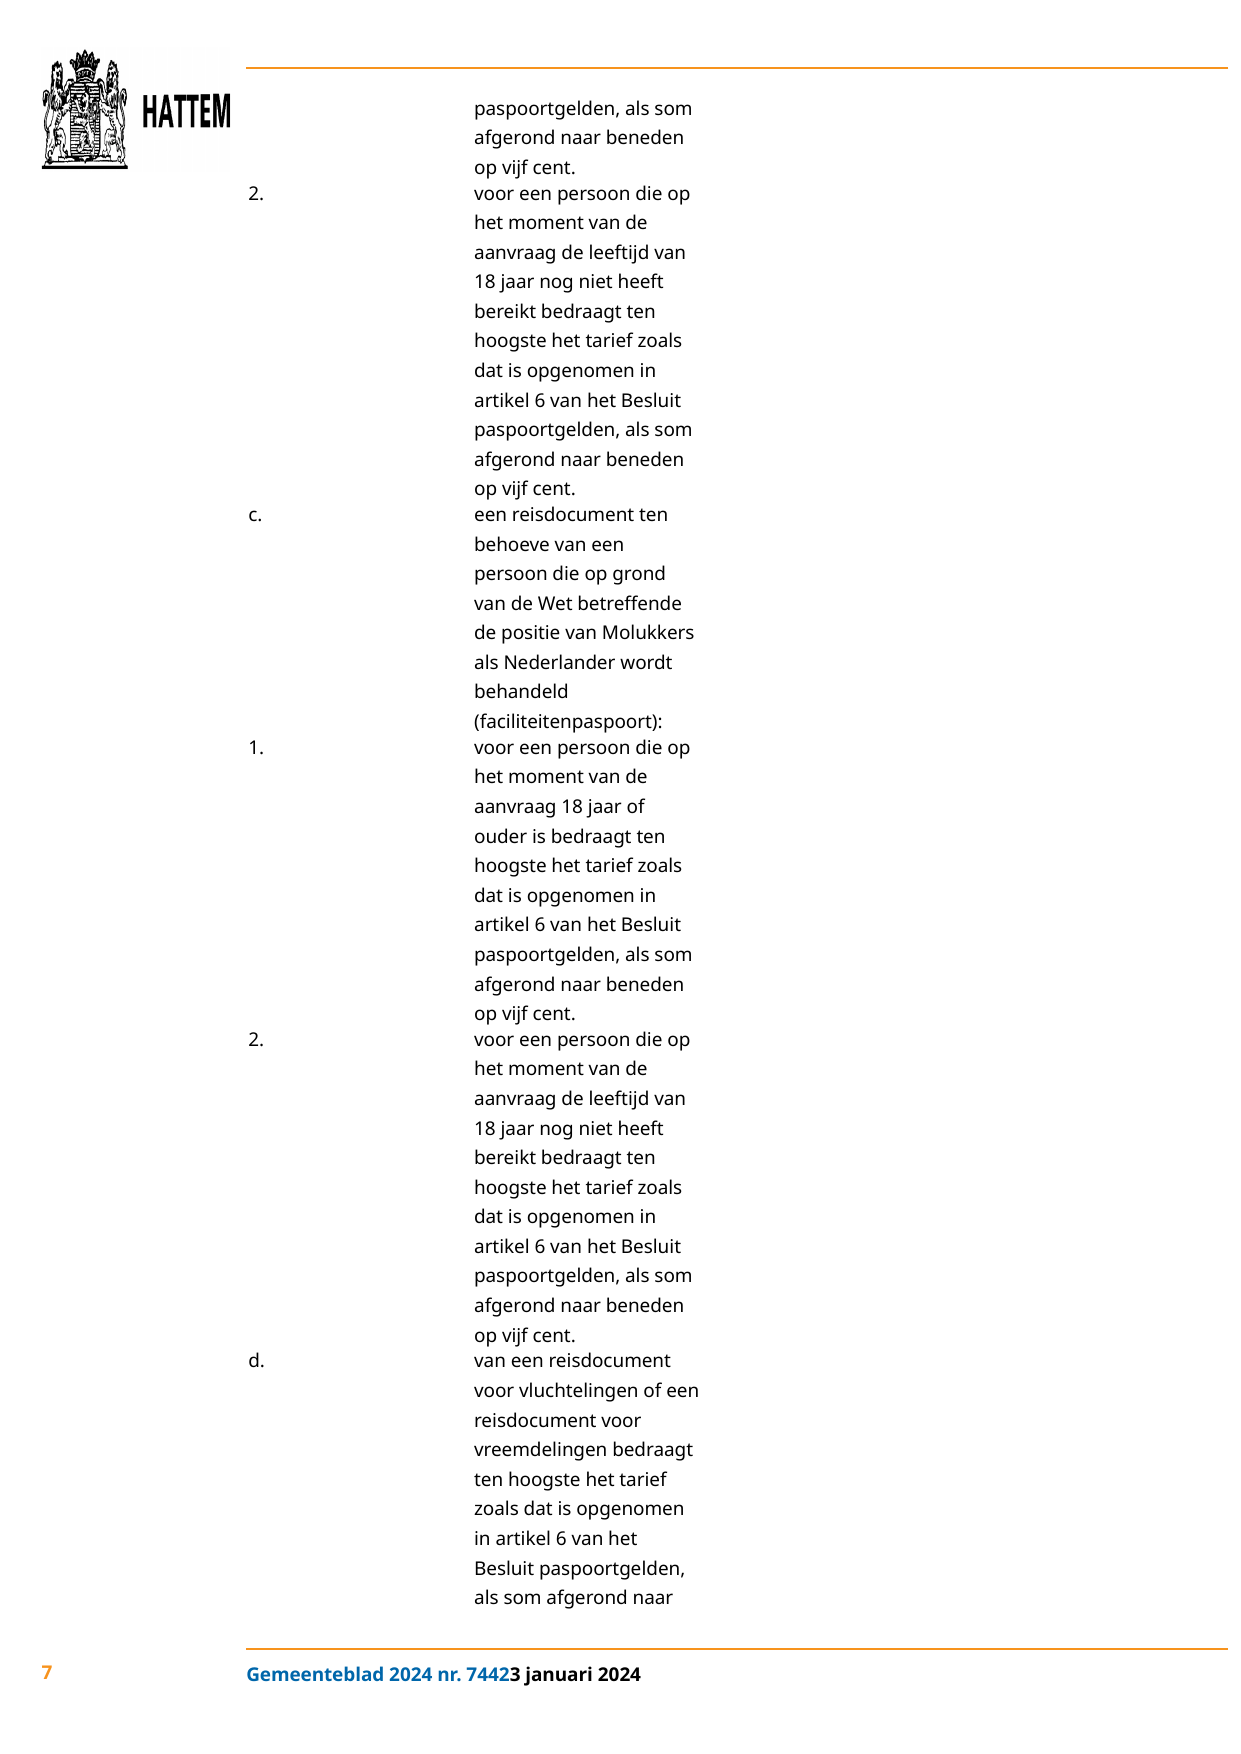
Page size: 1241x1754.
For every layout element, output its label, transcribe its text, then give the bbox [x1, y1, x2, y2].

table_cell [248, 95, 474, 180]
table_cell d. [248, 1348, 474, 1610]
table_cell paspoortgelden, als som afgerond naar beneden op vijf cent. [474, 95, 700, 180]
table_cell een reisdocument ten behoeve van een persoon die op grond van de Wet betreffende de positie van Molukkers als Nederlander wordt behandeld (faciliteitenpaspoort): [474, 501, 700, 734]
table_cell 2. [248, 1026, 474, 1348]
table_cell voor een persoon die op het moment van de aanvraag de leeftijd van 18 jaar nog niet heeft bereikt bedraagt ten hoogste het tarief zoals dat is opgenomen in artikel 6 van het Besluit paspoortgelden, als som afgerond naar beneden op vijf cent. [474, 180, 700, 501]
table_cell [926, 180, 1152, 501]
table_cell [700, 180, 926, 501]
table_cell [926, 1026, 1152, 1348]
table_cell [700, 1348, 926, 1610]
table_cell c. [248, 501, 474, 734]
table_cell voor een persoon die op het moment van de aanvraag de leeftijd van 18 jaar nog niet heeft bereikt bedraagt ten hoogste het tarief zoals dat is opgenomen in artikel 6 van het Besluit paspoortgelden, als som afgerond naar beneden op vijf cent. [474, 1026, 700, 1348]
table_cell 1. [248, 734, 474, 1026]
table_cell van een reisdocument voor vluchtelingen of een reisdocument voor vreemdelingen bedraagt ten hoogste het tarief zoals dat is opgenomen in artikel 6 van het Besluit paspoortgelden, als som afgerond naar [474, 1348, 700, 1610]
table_cell [700, 734, 926, 1026]
picture [41, 47, 231, 172]
table_cell 2. [248, 180, 474, 501]
table_cell [700, 1026, 926, 1348]
table_cell [700, 95, 926, 180]
table_cell [700, 501, 1152, 734]
table_cell voor een persoon die op het moment van de aanvraag 18 jaar of ouder is bedraagt ten hoogste het tarief zoals dat is opgenomen in artikel 6 van het Besluit paspoortgelden, als som afgerond naar beneden op vijf cent. [474, 734, 700, 1026]
table_cell [926, 734, 1152, 1026]
table_cell [926, 1348, 1152, 1610]
table_cell [926, 95, 1152, 180]
